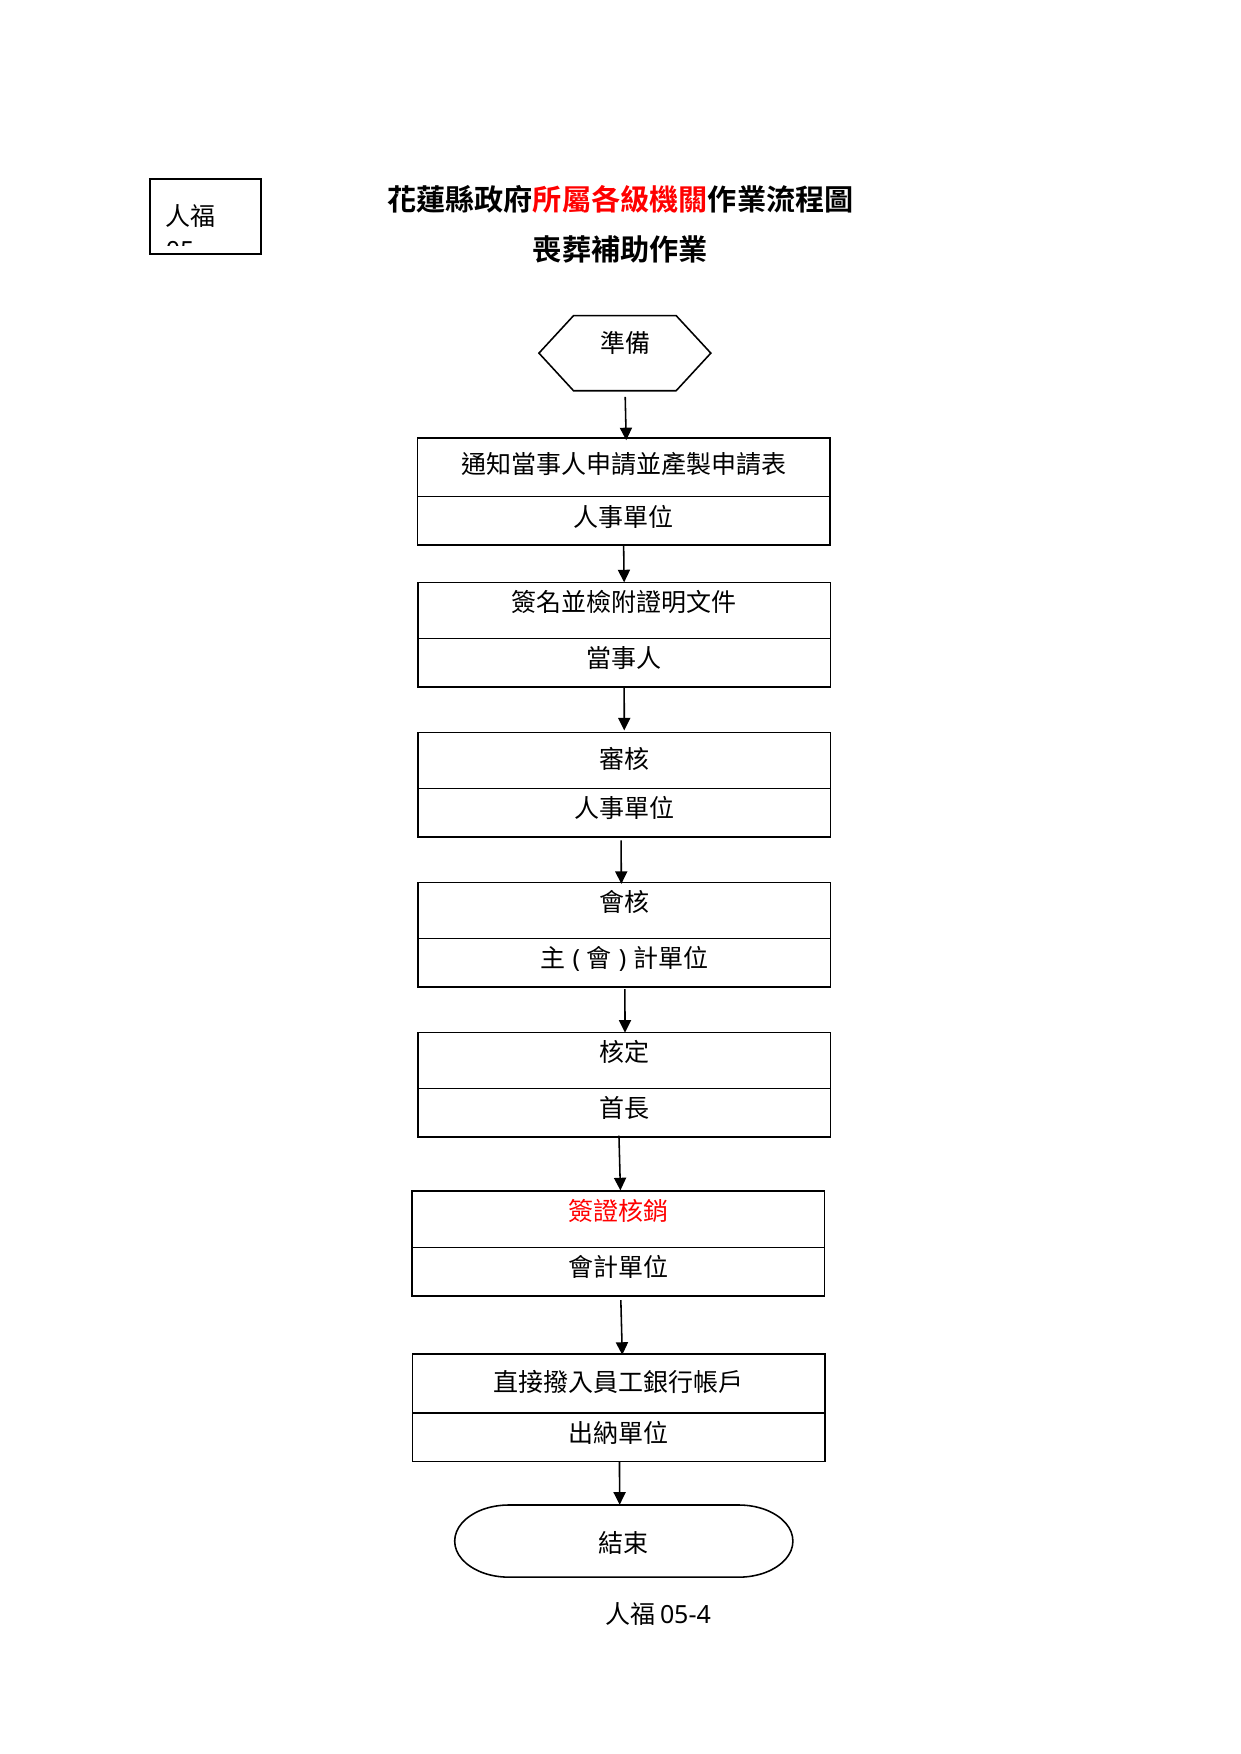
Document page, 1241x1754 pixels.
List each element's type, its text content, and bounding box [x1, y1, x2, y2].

text 人福05 [166, 196, 245, 245]
text 花蓮縣政府所屬各級機關作業流程圖 [187, 160, 1053, 235]
text 喪葬補助作業 [187, 235, 1053, 266]
